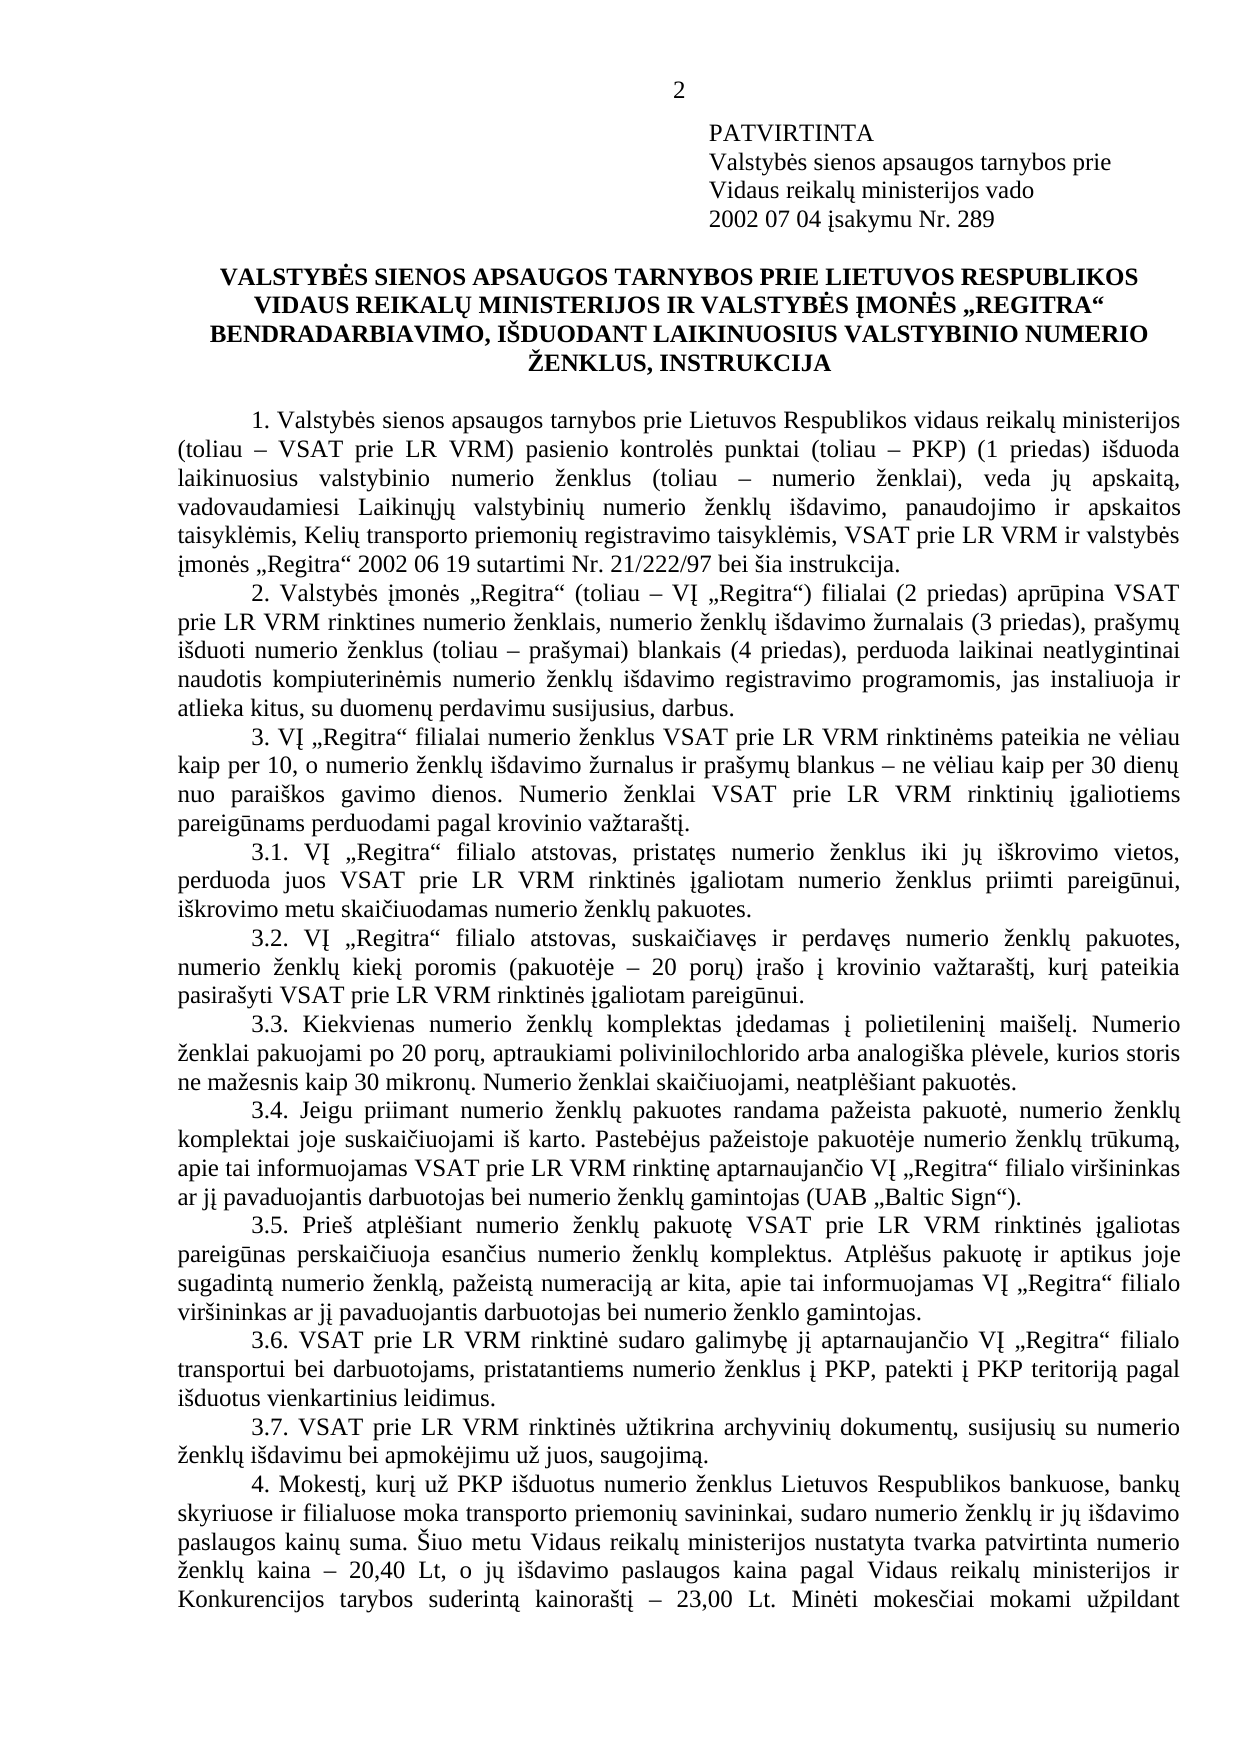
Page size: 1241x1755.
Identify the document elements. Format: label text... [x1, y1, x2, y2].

text 2002 07 04 įsakymu Nr. 289 [177, 204, 1181, 233]
text 3.6. VSAT prie LR VRM rinktinė sudaro galimybę jį aptarnaujančio VĮ „Regitra“ filialo transportui bei darbuotojams, pristatantiems numerio ženklus į PKP, patekti į PKP teritoriją pagal išduotus vienkartinius leidimus. [177, 1326, 1181, 1412]
text 3.2. VĮ „Regitra“ filialo atstovas, suskaičiavęs ir perdavęs numerio ženklų pakuotes, numerio ženklų kiekį poromis (pakuotėje – 20 porų) įrašo į krovinio važtaraštį, kurį pateikia pasirašyti VSAT prie LR VRM rinktinės įgaliotam pareigūnui. [177, 923, 1181, 1009]
text 4. Mokestį, kurį už PKP išduotus numerio ženklus Lietuvos Respublikos bankuose, bankų skyriuose ir filialuose moka transporto priemonių savininkai, sudaro numerio ženklų ir jų išdavimo paslaugos kainų suma. Šiuo metu Vidaus reikalų ministerijos nustatyta tvarka patvirtinta numerio ženklų kaina – 20,40 Lt, o jų išdavimo paslaugos kaina pagal Vidaus reikalų ministerijos ir Konkurencijos tarybos suderintą kainoraštį – 23,00 Lt. Minėti mokesčiai mokami užpildant [177, 1469, 1181, 1613]
text 3.1. VĮ „Regitra“ filialo atstovas, pristatęs numerio ženklus iki jų iškrovimo vietos, perduoda juos VSAT prie LR VRM rinktinės įgaliotam numerio ženklus priimti pareigūnui, iškrovimo metu skaičiuodamas numerio ženklų pakuotes. [177, 837, 1181, 923]
text VALSTYBĖS SIENOS APSAUGOS TARNYBOS PRIE LIETUVOS RESPUBLIKOS VIDAUS REIKALŲ MINISTERIJOS IR VALSTYBĖS ĮMONĖS „REGITRA“ BENDRADARBIAVIMO, IŠDUODANT LAIKINUOSIUS VALSTYBINIO NUMERIO ŽENKLUS, INSTRUKCIJA [177, 262, 1181, 377]
text 1. Valstybės sienos apsaugos tarnybos prie Lietuvos Respublikos vidaus reikalų ministerijos (toliau – VSAT prie LR VRM) pasienio kontrolės punktai (toliau – PKP) (1 priedas) išduoda laikinuosius valstybinio numerio ženklus (toliau – numerio ženklai), veda jų apskaitą, vadovaudamiesi Laikinųjų valstybinių numerio ženklų išdavimo, panaudojimo ir apskaitos taisyklėmis, Kelių transporto priemonių registravimo taisyklėmis, VSAT prie LR VRM ir valstybės įmonės „Regitra“ 2002 06 19 sutartimi Nr. 21/222/97 bei šia instrukcija. [177, 406, 1181, 578]
text Vidaus reikalų ministerijos vado [177, 176, 1181, 204]
text PATVIRTINTA [709, 118, 1181, 147]
text 3.5. Prieš atplėšiant numerio ženklų pakuotę VSAT prie LR VRM rinktinės įgaliotas pareigūnas perskaičiuoja esančius numerio ženklų komplektus. Atplėšus pakuotę ir aptikus joje sugadintą numerio ženklą, pažeistą numeraciją ar kita, apie tai informuojamas VĮ „Regitra“ filialo viršininkas ar jį pavaduojantis darbuotojas bei numerio ženklo gamintojas. [177, 1211, 1181, 1326]
text 3.4. Jeigu priimant numerio ženklų pakuotes randama pažeista pakuotė, numerio ženklų komplektai joje suskaičiuojami iš karto. Pastebėjus pažeistoje pakuotėje numerio ženklų trūkumą, apie tai informuojamas VSAT prie LR VRM rinktinę aptarnaujančio VĮ „Regitra“ filialo viršininkas ar jį pavaduojantis darbuotojas bei numerio ženklų gamintojas (UAB „Baltic Sign“). [177, 1096, 1181, 1211]
text 3. VĮ „Regitra“ filialai numerio ženklus VSAT prie LR VRM rinktinėms pateikia ne vėliau kaip per 10, o numerio ženklų išdavimo žurnalus ir prašymų blankus – ne vėliau kaip per 30 dienų nuo paraiškos gavimo dienos. Numerio ženklai VSAT prie LR VRM rinktinių įgaliotiems pareigūnams perduodami pagal krovinio važtaraštį. [177, 722, 1181, 837]
text Valstybės sienos apsaugos tarnybos prie [177, 147, 1181, 176]
text 3.7. VSAT prie LR VRM rinktinės užtikrina archyvinių dokumentų, susijusių su numerio ženklų išdavimu bei apmokėjimu už juos, saugojimą. [177, 1412, 1181, 1469]
text 3.3. Kiekvienas numerio ženklų komplektas įdedamas į polietileninį maišelį. Numerio ženklai pakuojami po 20 porų, aptraukiami polivinilochlorido arba analogiška plėvele, kurios storis ne mažesnis kaip 30 mikronų. Numerio ženklai skaičiuojami, neatplėšiant pakuotės. [177, 1009, 1181, 1096]
text 2. Valstybės įmonės „Regitra“ (toliau – VĮ „Regitra“) filialai (2 priedas) aprūpina VSAT prie LR VRM rinktines numerio ženklais, numerio ženklų išdavimo žurnalais (3 priedas), prašymų išduoti numerio ženklus (toliau – prašymai) blankais (4 priedas), perduoda laikinai neatlygintinai naudotis kompiuterinėmis numerio ženklų išdavimo registravimo programomis, jas instaliuoja ir atlieka kitus, su duomenų perdavimu susijusius, darbus. [177, 578, 1181, 722]
